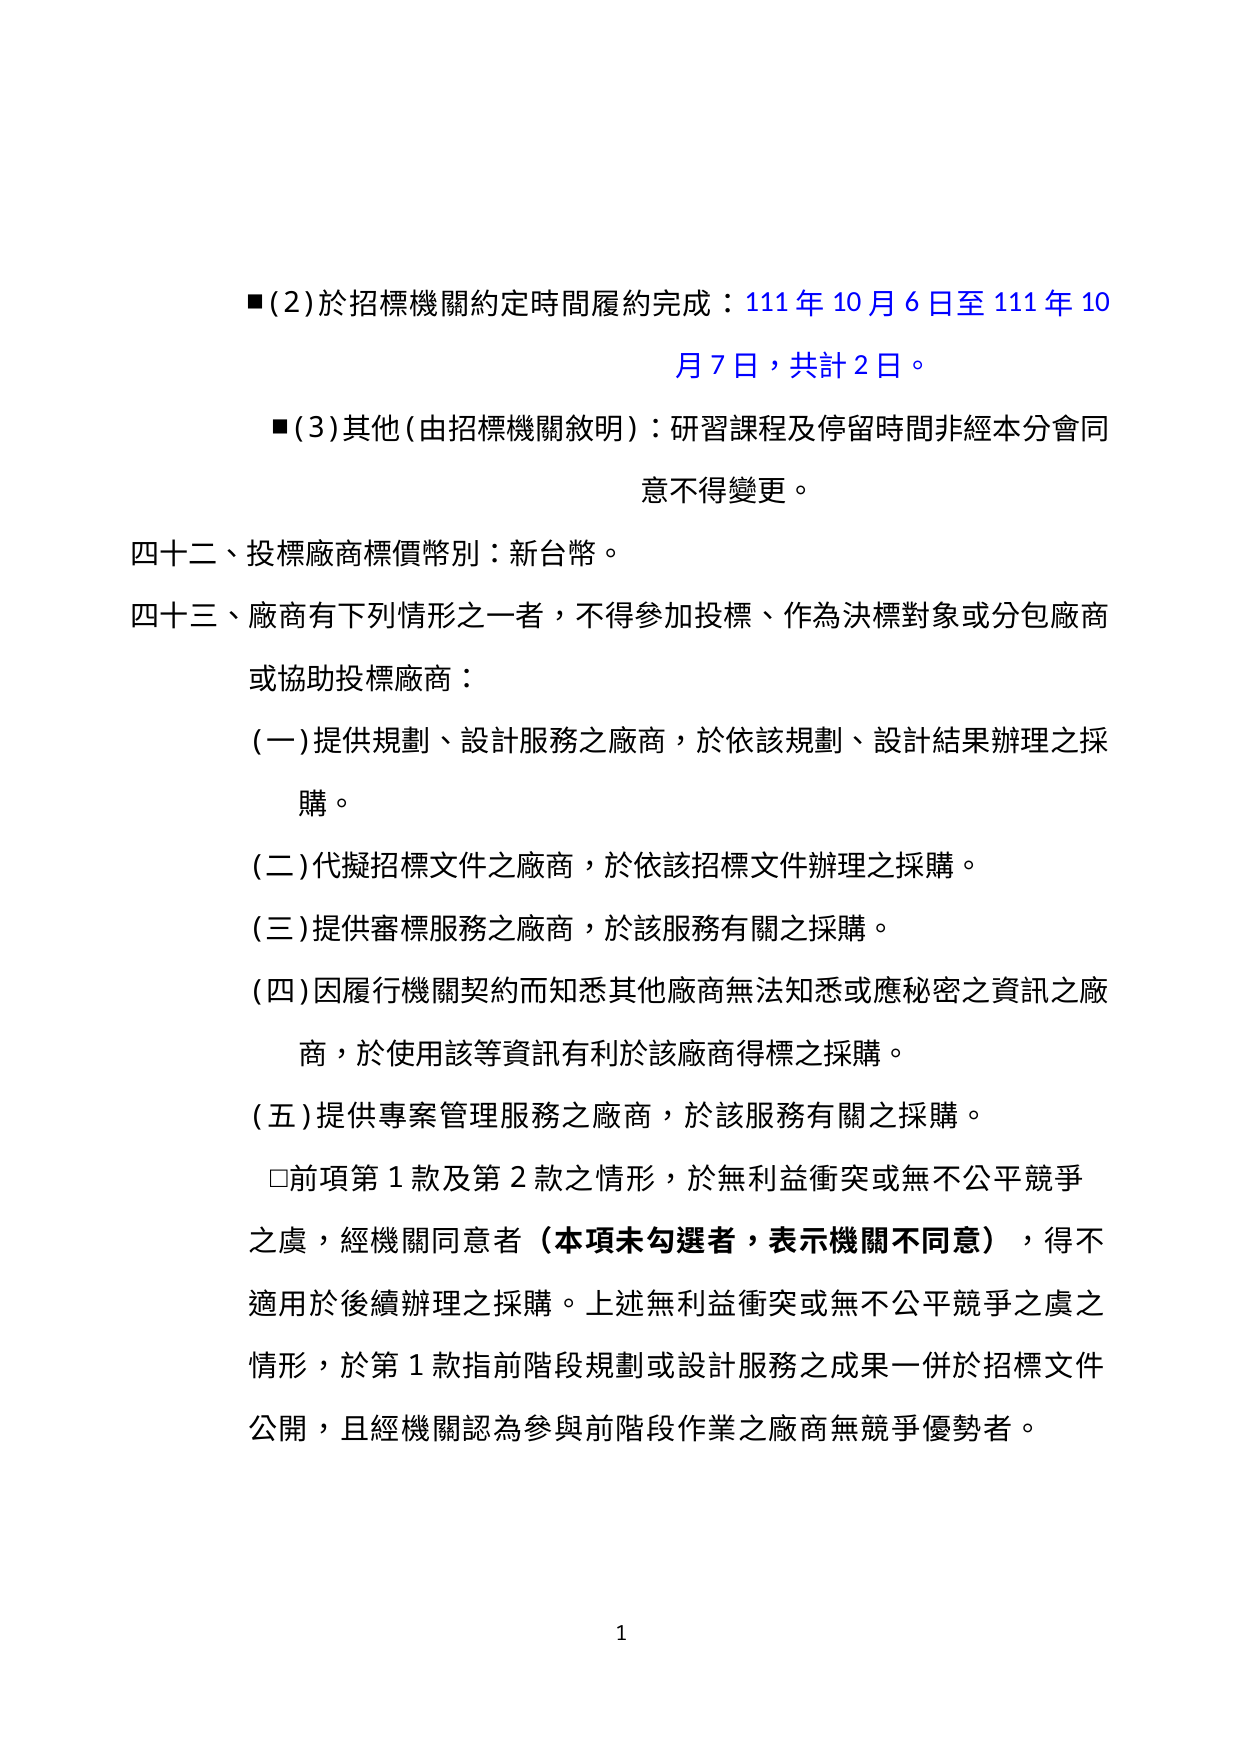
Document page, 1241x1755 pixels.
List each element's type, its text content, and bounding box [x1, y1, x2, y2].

text □前項第1款及第2款之情形，於無利益衝突或無不公平競爭之虞，經機關同意者（本項未勾選者，表示機關不同意），得不適用於後續辦理之採購。上述無利益衝突或無不公平競爭之虞之情形，於第1款指前階段規劃或設計服務之成果一併於招標文件公開，且經機關認為參與前階段作業之廠商無競爭優勢者。 [130, 1135, 1110, 1447]
text (五)提供專案管理服務之廠商，於該服務有關之採購。 [248, 1072, 1110, 1135]
text ■(2)於招標機關約定時間履約完成：111年10月6日至111年10月7日，共計2日。 [246, 260, 1110, 385]
text 四十三、廠商有下列情形之一者，不得參加投標、作為決標對象或分包廠商或協助投標廠商： [130, 572, 1110, 697]
text 四十二、投標廠商標價幣別：新台幣。 [130, 510, 1110, 572]
text (一)提供規劃、設計服務之廠商，於依該規劃、設計結果辦理之採購。 [248, 697, 1110, 822]
text (二)代擬招標文件之廠商，於依該招標文件辦理之採購。 [248, 822, 1110, 885]
text (四)因履行機關契約而知悉其他廠商無法知悉或應秘密之資訊之廠商，於使用該等資訊有利於該廠商得標之採購。 [248, 947, 1110, 1072]
text (三)提供審標服務之廠商，於該服務有關之採購。 [248, 885, 1110, 947]
text ■(3)其他(由招標機關敘明)：研習課程及停留時間非經本分會同意不得變更。 [130, 385, 1110, 510]
